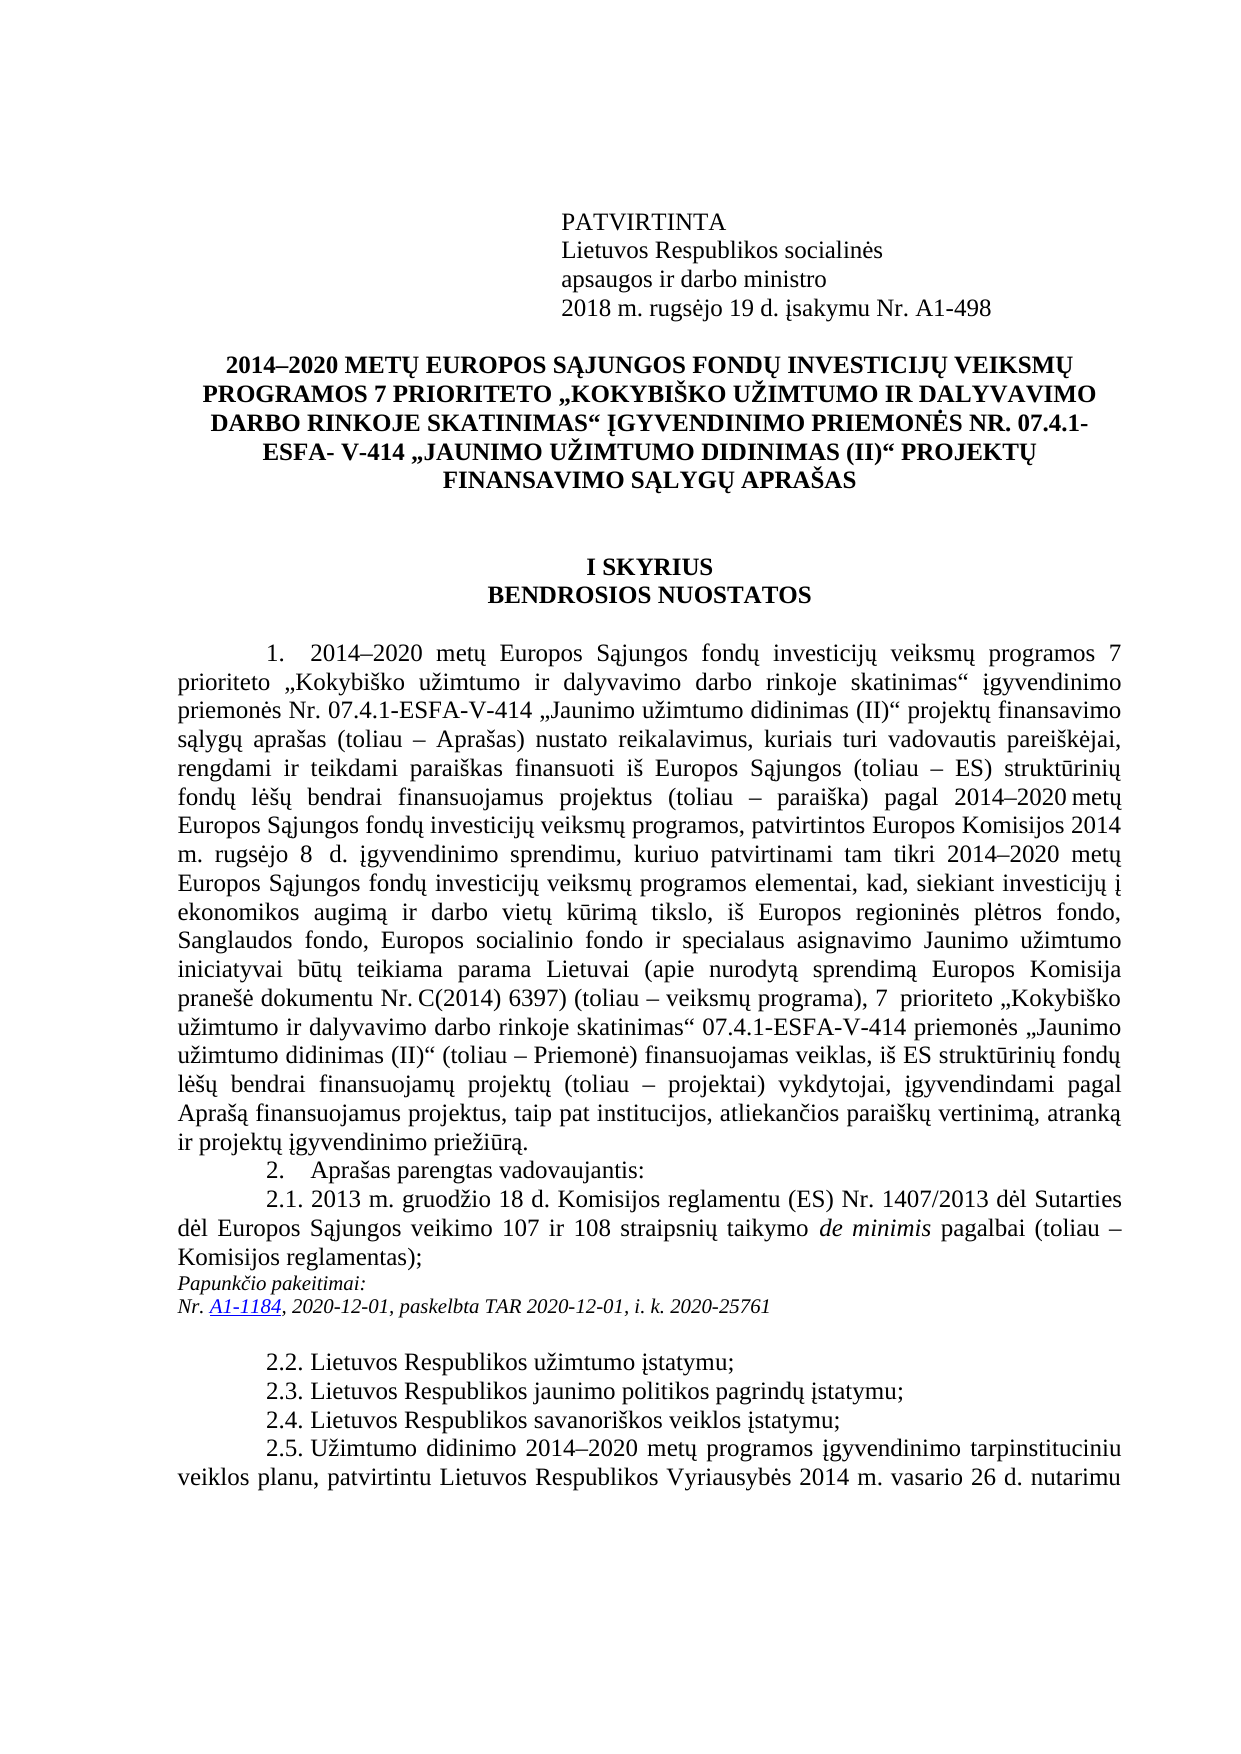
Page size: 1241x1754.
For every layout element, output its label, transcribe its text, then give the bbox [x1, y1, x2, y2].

text apsaugos ir darbo ministro [561, 264, 1122, 293]
text 1. 2014–2020 metų Europos Sąjungos fondų investicijų veiksmų programos 7 prioriteto „Kokybiško užimtumo ir dalyvavimo darbo rinkoje skatinimas“ įgyvendinimo priemonės Nr. 07.4.1-ESFA-V-414 „Jaunimo užimtumo didinimas (II)“ projektų finansavimo sąlygų aprašas (toliau – Aprašas) nustato reikalavimus, kuriais turi vadovautis pareiškėjai, rengdami ir teikdami paraiškas finansuoti iš Europos Sąjungos (toliau – ES) struktūrinių fondų lėšų bendrai finansuojamus projektus (toliau – paraiška) pagal 2014–2020 metų Europos Sąjungos fondų investicijų veiksmų programos, patvirtintos Europos Komisijos 2014 m. rugsėjo 8 d. įgyvendinimo sprendimu, kuriuo patvirtinami tam tikri 2014–2020 metų Europos Sąjungos fondų investicijų veiksmų programos elementai, kad, siekiant investicijų į ekonomikos augimą ir darbo vietų kūrimą tikslo, iš Europos regioninės plėtros fondo, Sanglaudos fondo, Europos socialinio fondo ir specialaus asignavimo Jaunimo užimtumo iniciatyvai būtų teikiama parama Lietuvai (apie nurodytą sprendimą Europos Komisija pranešė dokumentu Nr. C(2014) 6397) (toliau – veiksmų programa), 7 prioriteto „Kokybiško užimtumo ir dalyvavimo darbo rinkoje skatinimas“ 07.4.1-ESFA-V-414 priemonės „Jaunimo užimtumo didinimas (II)“ (toliau – Priemonė) finansuojamas veiklas, iš ES struktūrinių fondų lėšų bendrai finansuojamų projektų (toliau – projektai) vykdytojai, įgyvendindami pagal Aprašą finansuojamus projektus, taip pat institucijos, atliekančios paraiškų vertinimą, atranką ir projektų įgyvendinimo priežiūrą. [177, 638, 1122, 1155]
text 2.1. 2013 m. gruodžio 18 d. Komisijos reglamentu (ES) Nr. 1407/2013 dėl Sutarties dėl Europos Sąjungos veikimo 107 ir 108 straipsnių taikymo de minimis pagalbai (toliau – Komisijos reglamentas); [177, 1184, 1122, 1270]
text I SKYRIUS [177, 552, 1122, 580]
text 2018 m. rugsėjo 19 d. įsakymu Nr. A1-498 [561, 293, 1122, 322]
text PATVIRTINTA [561, 207, 1122, 235]
text 2.5. Užimtumo didinimo 2014–2020 metų programos įgyvendinimo tarpinstituciniu veiklos planu, patvirtintu Lietuvos Respublikos Vyriausybės 2014 m. vasario 26 d. nutarimu [177, 1433, 1122, 1491]
text BENDROSIOS NUOSTATOS [177, 580, 1122, 609]
text 2.3. Lietuvos Respublikos jaunimo politikos pagrindų įstatymu; [177, 1376, 1122, 1405]
text 2. Aprašas parengtas vadovaujantis: [177, 1155, 1122, 1184]
text Papunkčio pakeitimai: [177, 1270, 1122, 1294]
text 2.4. Lietuvos Respublikos savanoriškos veiklos įstatymu; [177, 1405, 1122, 1433]
text 2014–2020 METŲ EUROPOS SĄJUNGOS FONDŲ INVESTICIJŲ VEIKSMŲ PROGRAMOS 7 PRIORITETO „KOKYBIŠKO UŽIMTUMO IR DALYVAVIMO DARBO RINKOJE SKATINIMAS“ ĮGYVENDINIMO PRIEMONĖS NR. 07.4.1-ESFA- V-414 „JAUNIMO UŽIMTUMO DIDINIMAS (II)“ PROJEKTŲ FINANSAVIMO SĄLYGŲ APRAŠAS [177, 350, 1122, 494]
text 2.2. Lietuvos Respublikos užimtumo įstatymu; [177, 1347, 1122, 1376]
text Nr. A1-1184, 2020-12-01, paskelbta TAR 2020-12-01, i. k. 2020-25761 [177, 1294, 1122, 1318]
text Lietuvos Respublikos socialinės [561, 235, 1122, 264]
